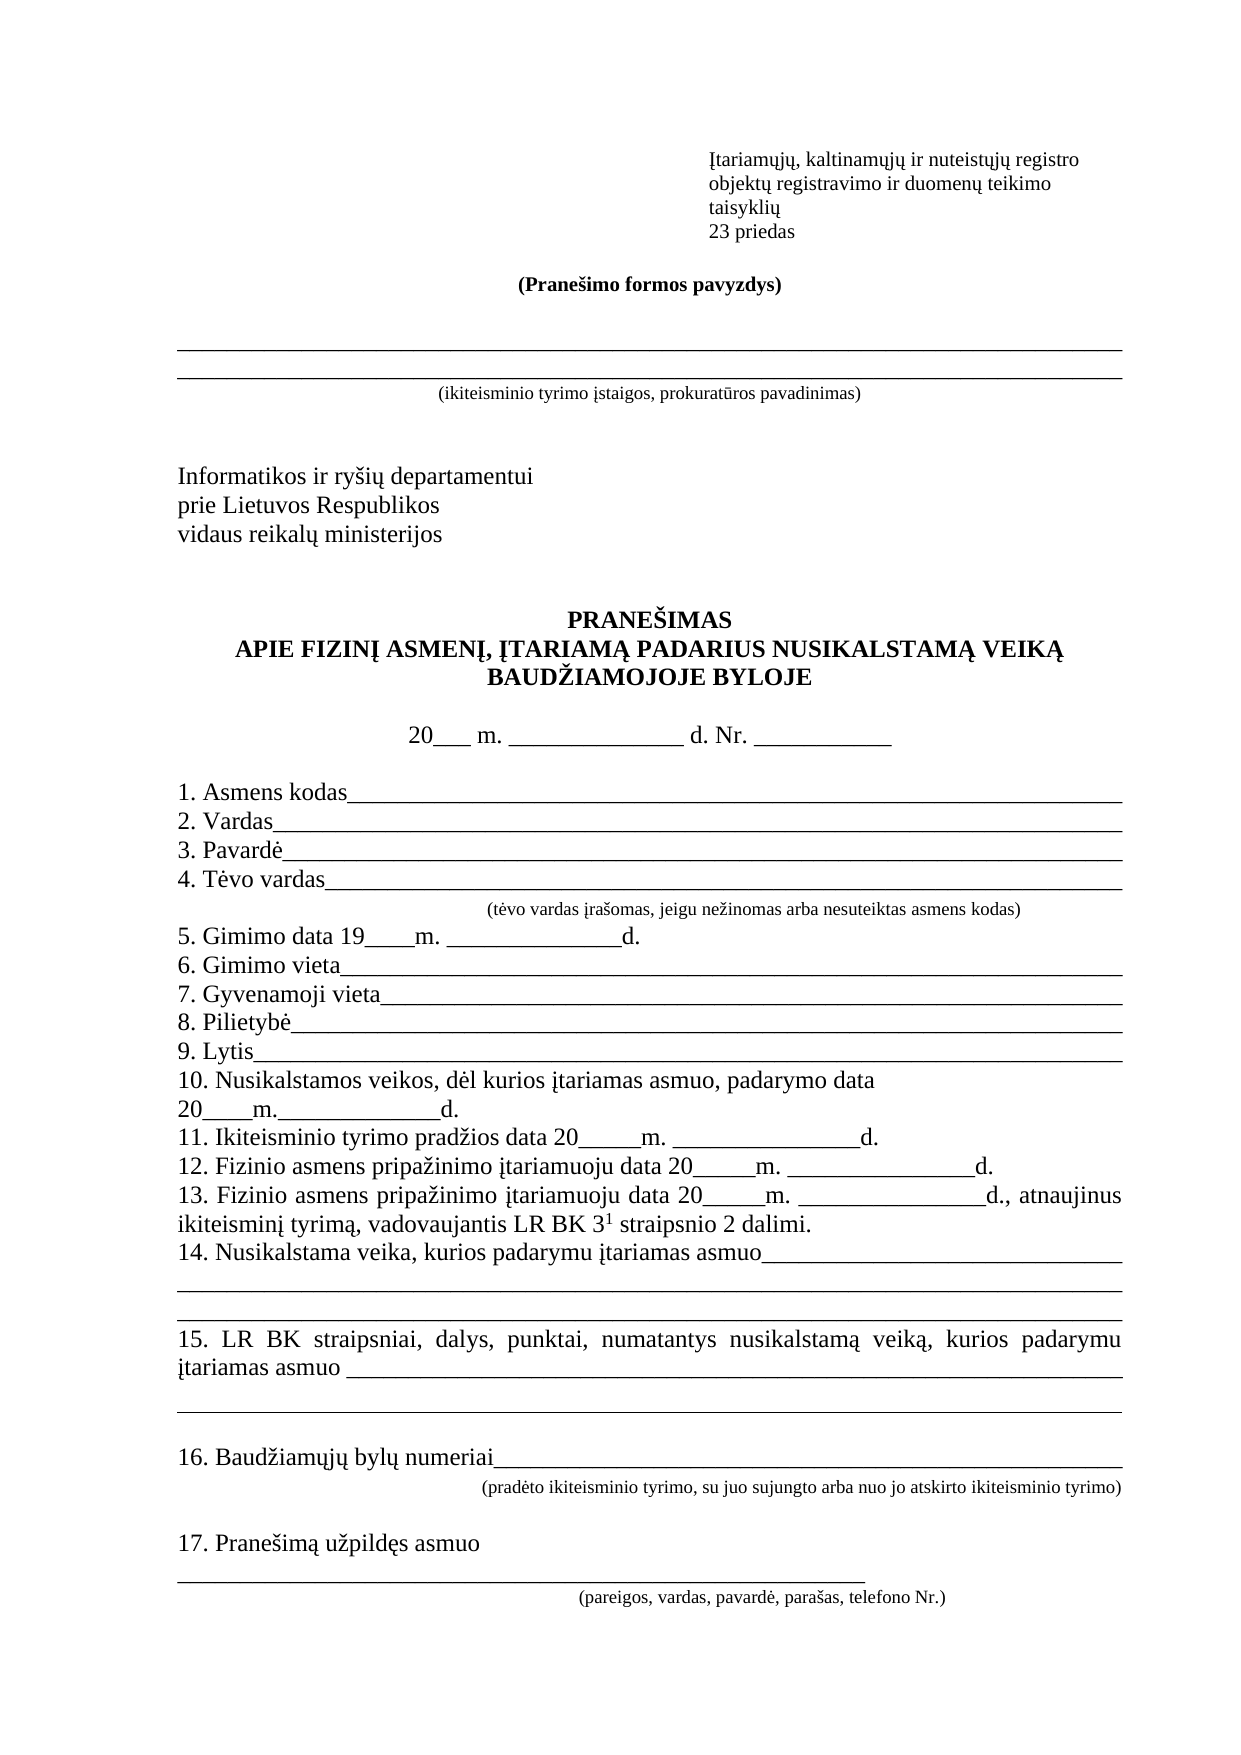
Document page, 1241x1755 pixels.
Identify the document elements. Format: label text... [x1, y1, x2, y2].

text 15. LR BK straipsniai, dalys, punktai, numatantys nusikalstamą veiką, kurios padarymu įtariamas asmuo [177, 1324, 1122, 1381]
text (pradėto ikiteisminio tyrimo, su juo sujungto arba nuo jo atskirto ikiteisminio tyrimo) [177, 1471, 1122, 1499]
text 7. Gyvenamoji vieta [177, 979, 1122, 1007]
text 17. Pranešimą užpildęs asmuo _______________________________________________________ [177, 1528, 1122, 1586]
text (Pranešimo formos pavyzdys) [177, 272, 1122, 296]
text 8. Pilietybė [177, 1007, 1122, 1036]
text 6. Gimimo vieta [177, 950, 1122, 979]
text (ikiteisminio tyrimo įstaigos, prokuratūros pavadinimas) [177, 382, 1122, 404]
text Įtariamųjų, kaltinamųjų ir nuteistųjų registro objektų registravimo ir duomenų teikimo taisyklių [709, 147, 1122, 219]
text 12. Fizinio asmens pripažinimo įtariamuoju data 20_____m. _______________d. [177, 1151, 1122, 1180]
text 9. Lytis [177, 1036, 1122, 1065]
text 5. Gimimo data 19____m. ______________d. [177, 921, 1122, 950]
text Informatikos ir ryšių departamentui [177, 461, 1122, 490]
text PRANEŠIMAS [177, 605, 1122, 634]
text 14. Nusikalstama veika, kurios padarymu įtariamas asmuo [177, 1237, 1122, 1266]
text 3. Pavardė [177, 835, 1122, 864]
text (pareigos, vardas, pavardė, parašas, telefono Nr.) [177, 1586, 1122, 1607]
text 1. Asmens kodas [177, 777, 1122, 806]
text 10. Nusikalstamos veikos, dėl kurios įtariamas asmuo, padarymo data 20____m._____________d. [177, 1065, 1122, 1122]
text prie Lietuvos Respublikos [177, 490, 1122, 519]
text vidaus reikalų ministerijos [177, 519, 1122, 547]
text 4. Tėvo vardas [177, 864, 1122, 892]
text 23 priedas [709, 219, 1122, 243]
text 20___ m. ______________ d. Nr. ___________ [177, 720, 1122, 749]
text 16. Baudžiamųjų bylų numeriai [177, 1442, 1122, 1471]
text 11. Ikiteisminio tyrimo pradžios data 20_____m. _______________d. [177, 1122, 1122, 1151]
text 13. Fizinio asmens pripažinimo įtariamuoju data 20_____m. _______________d., atnaujinus ikiteisminį tyrimą, vadovaujantis LR BK 31 straipsnio 2 dalimi. [177, 1180, 1122, 1237]
text (tėvo vardas įrašomas, jeigu nežinomas arba nesuteiktas asmens kodas) [177, 892, 1122, 921]
text 2. Vardas [177, 806, 1122, 835]
text APIE FIZINĮ ASMENĮ, ĮTARIAMĄ PADARIUS NUSIKALSTAMĄ VEIKĄ BAUDŽIAMOJOJE BYLOJE [177, 634, 1122, 691]
